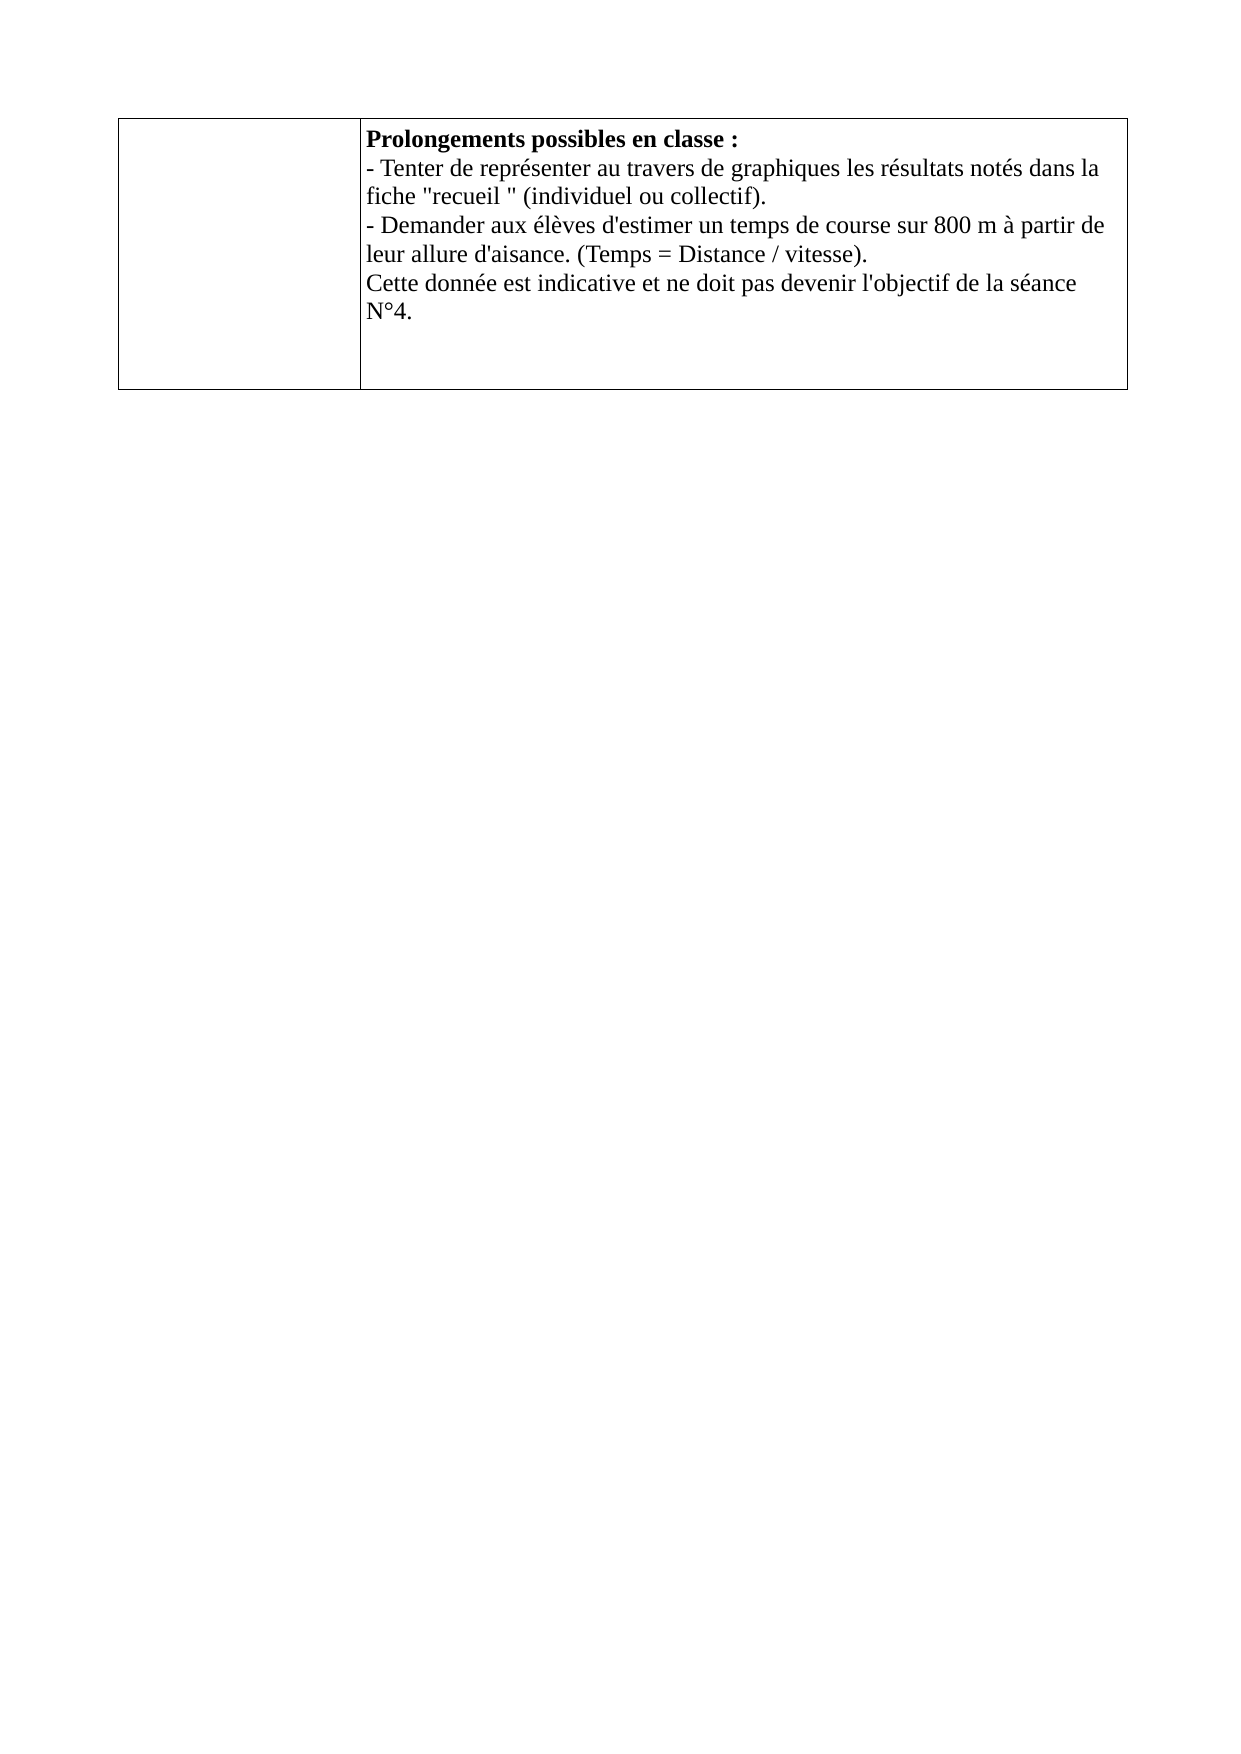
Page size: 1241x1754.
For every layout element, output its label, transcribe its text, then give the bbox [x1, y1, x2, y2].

table_cell [119, 119, 360, 388]
table_cell Prolongements possibles en classe : - Tenter de représenter au travers de graphiques les résultats notés dans la fiche "recueil " (individuel ou collectif). - Demander aux élèves d'estimer un temps de course sur 800 m à partir de leur allure d'aisance. (Temps = Distance / vitesse). Cette donnée est indicative et ne doit pas devenir l'objectif de la séance N°4. [361, 119, 1127, 388]
